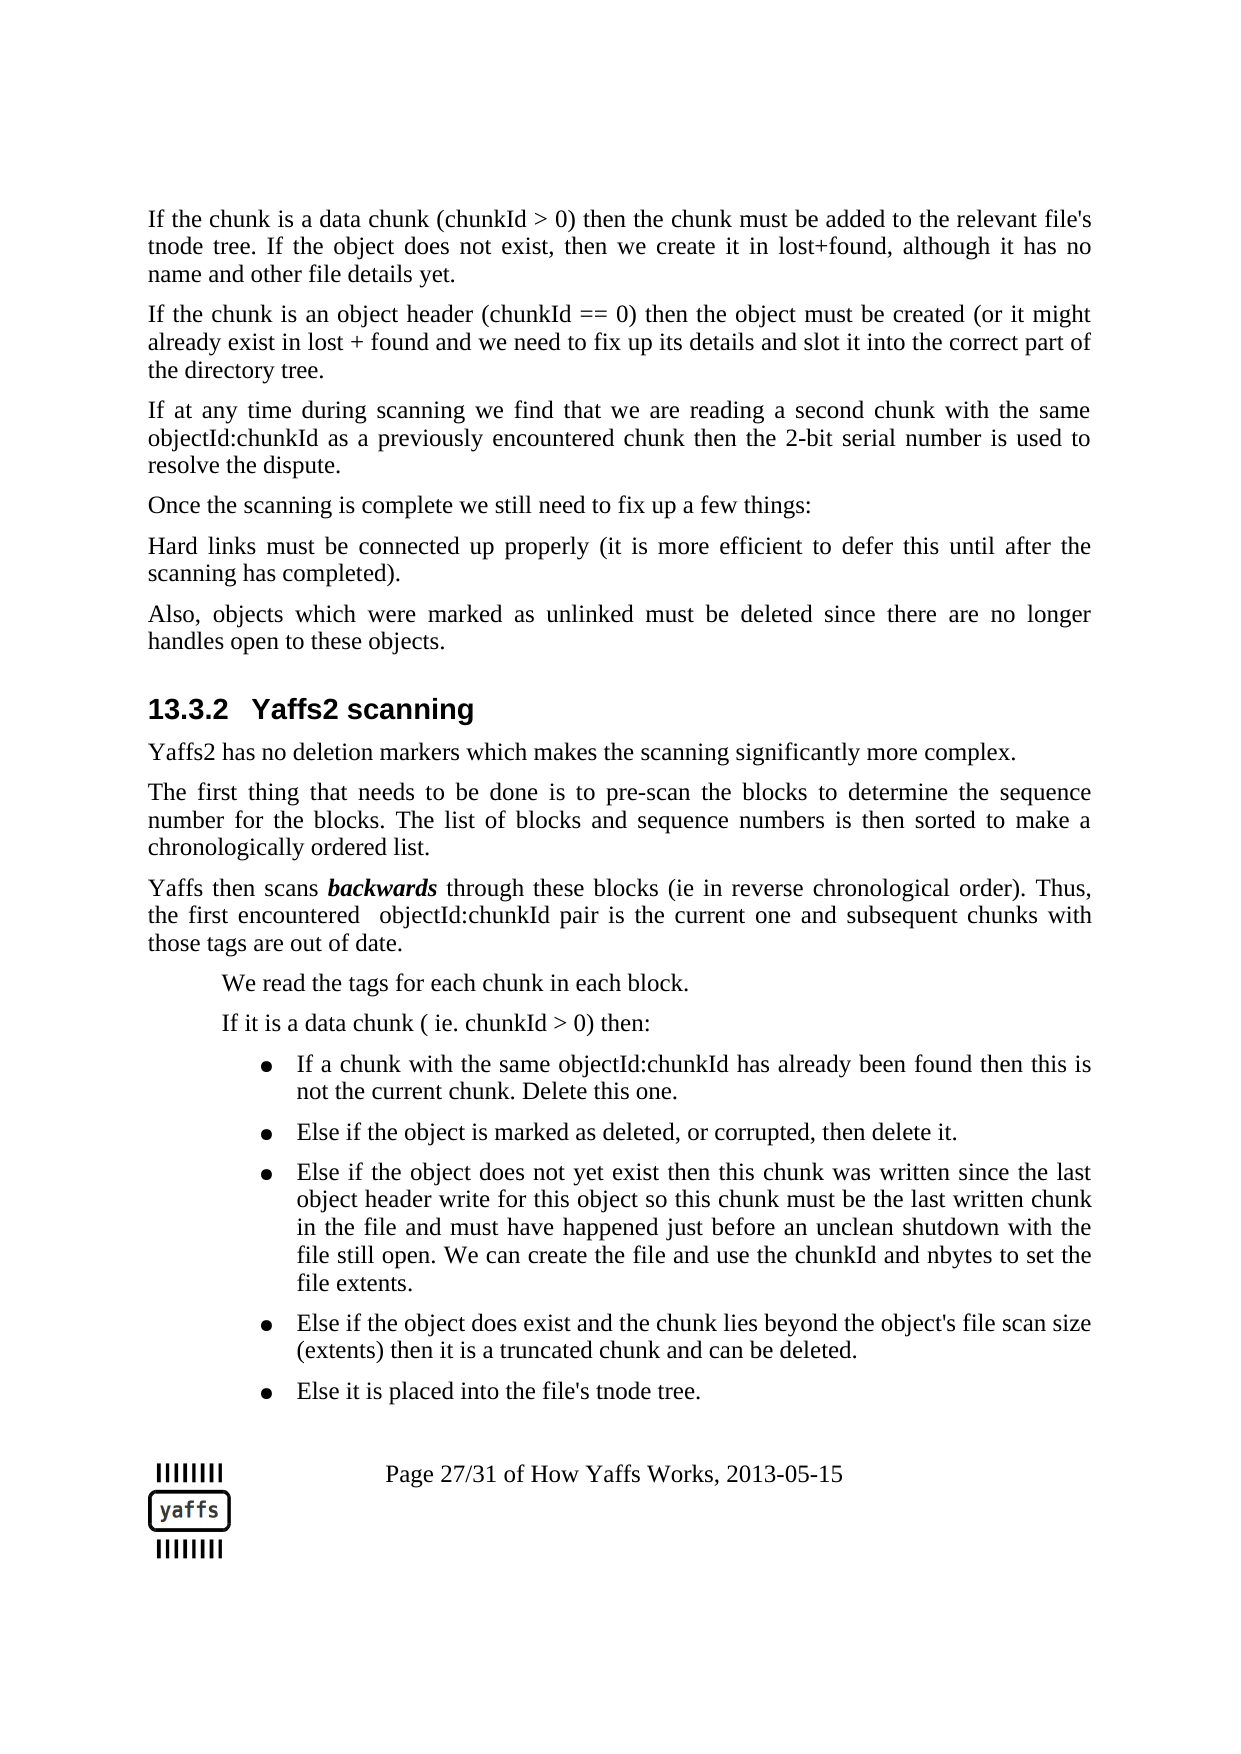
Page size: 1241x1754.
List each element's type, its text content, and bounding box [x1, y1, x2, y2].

text If at any time during scanning we find that we are reading a second chunk with the same objectId:chunkId as a previously encountered chunk then the 2-bit serial number is used to resolve the dispute. [148, 396, 1093, 479]
text Also, objects which were marked as unlinked must be deleted since there are no longer handles open to these objects. [148, 600, 1093, 655]
list If a chunk with the same objectId:chunkId has already been found then this is not the current chunk. Delete this one. [259, 1050, 1093, 1105]
list Else if the object does exist and the chunk lies beyond the object's file scan size (extents) then it is a truncated chunk and can be deleted. [259, 1309, 1093, 1364]
text Yaffs then scans backwards through these blocks (ie in reverse chronological order). Thus, the first encountered objectId:chunkId pair is the current one and subsequent chunks with those tags are out of date. [148, 874, 1093, 957]
text Once the scanning is complete we still need to fix up a few things: [148, 492, 1093, 519]
picture [148, 1461, 234, 1561]
text Hard links must be connected up properly (it is more efficient to defer this until after the scanning has completed). [148, 532, 1093, 587]
list Else if the object is marked as deleted, or corrupted, then delete it. [259, 1118, 1093, 1145]
text Yaffs2 has no deletion markers which makes the scanning significantly more complex. [148, 738, 1093, 766]
text The first thing that needs to be done is to pre-scan the blocks to determine the sequence number for the blocks. The list of blocks and sequence numbers is then sorted to make a chronologically ordered list. [148, 778, 1093, 861]
text If the chunk is a data chunk (chunkId > 0) then the chunk must be added to the relevant file's tnode tree. If the object does not exist, then we create it in lost+found, although it has no name and other file details yet. [148, 205, 1093, 288]
text If the chunk is an object header (chunkId == 0) then the object must be created (or it might already exist in lost + found and we need to fix up its details and slot it into the correct part of the directory tree. [148, 300, 1093, 383]
list Else if the object does not yet exist then this chunk was written since the last object header write for this object so this chunk must be the last written chunk in the file and must have happened just before an unclean shutdown with the file still open. We can create the file and use the chunkId and nbytes to set the file extents. [259, 1158, 1093, 1296]
subtitle Yaffs2 scanning [148, 693, 1093, 725]
text If it is a data chunk ( ie. chunkId > 0) then: [221, 1009, 1093, 1037]
list Else it is placed into the file's tnode tree. [259, 1377, 1093, 1404]
text We read the tags for each chunk in each block. [221, 969, 1093, 997]
